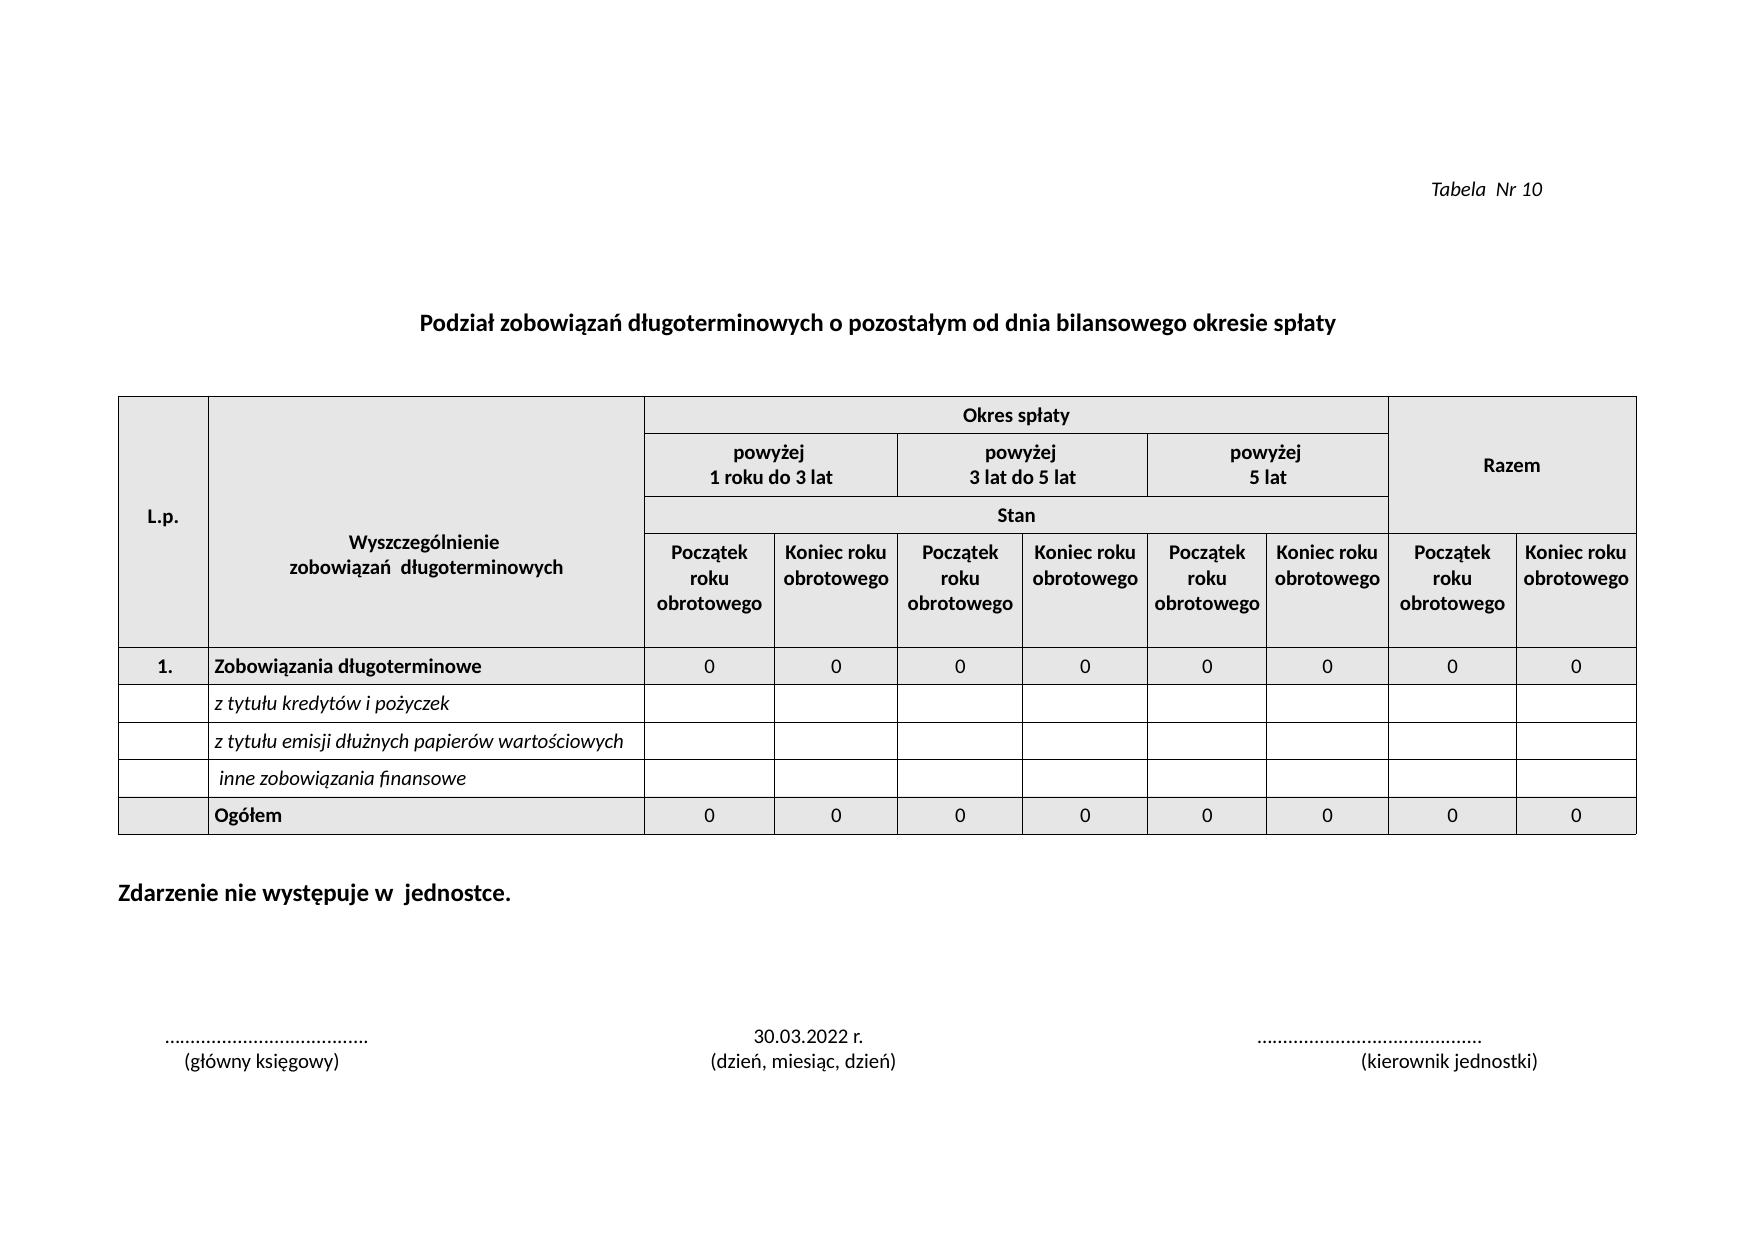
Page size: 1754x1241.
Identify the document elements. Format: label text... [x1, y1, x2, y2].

table_header Razem [1389, 397, 1636, 533]
table_cell powyżej 5 lat [1148, 434, 1388, 496]
table_cell [1148, 685, 1266, 722]
table_cell Zobowiązania długoterminowe [209, 648, 644, 684]
table_cell z tytułu emisji dłużnych papierów wartościowych [209, 723, 644, 759]
table_cell [775, 685, 897, 722]
table_cell [1023, 723, 1147, 759]
table_cell [645, 723, 774, 759]
table_cell 0 [775, 798, 897, 834]
table_cell Stan [645, 497, 1388, 533]
table_cell [1267, 723, 1388, 759]
table_cell [119, 723, 208, 759]
table_cell Początek roku obrotowego [898, 534, 1022, 647]
table_cell [1517, 723, 1636, 759]
table_cell [1023, 685, 1147, 722]
table_cell [1517, 760, 1636, 796]
table_cell 0 [1148, 798, 1266, 834]
table_cell [1389, 685, 1516, 722]
table_cell 0 [898, 648, 1022, 684]
table_cell 0 [1389, 798, 1516, 834]
table_header L.p. [119, 397, 208, 647]
table_cell 0 [1267, 798, 1388, 834]
table_cell Koniec roku obrotowego [775, 534, 897, 647]
table_header Wyszczególnienie zobowiązań długoterminowych [209, 397, 644, 647]
table_cell 0 [1517, 648, 1636, 684]
table_header Okres spłaty [645, 397, 1388, 433]
table_cell [898, 760, 1022, 796]
table_cell Początek roku obrotowego [1148, 534, 1266, 647]
table_cell 0 [1517, 798, 1636, 834]
table_cell [645, 760, 774, 796]
table_cell 0 [1267, 648, 1388, 684]
table_cell Koniec roku obrotowego [1267, 534, 1388, 647]
table_cell [775, 723, 897, 759]
table_cell [1389, 760, 1516, 796]
table_cell [119, 798, 208, 834]
table_cell [898, 685, 1022, 722]
table_cell inne zobowiązania finansowe [209, 760, 644, 796]
table_cell [775, 760, 897, 796]
table_cell [1389, 723, 1516, 759]
table_cell 0 [1389, 648, 1516, 684]
table_cell z tytułu kredytów i pożyczek [209, 685, 644, 722]
text ….................................... 30.03.2022 r. …........................................ (główny księgowy) (dzień, miesiąc, dzień) (kierownik jednostki) [118, 1023, 1636, 1074]
text Zdarzenie nie występuje w jednostce. [118, 877, 1636, 908]
table_cell [1148, 723, 1266, 759]
table_cell [119, 760, 208, 796]
table_cell 0 [645, 648, 774, 684]
table_cell 0 [898, 798, 1022, 834]
table_cell [1023, 760, 1147, 796]
table_cell 1. [119, 648, 208, 684]
table_cell [1267, 760, 1388, 796]
table_cell [1148, 760, 1266, 796]
table_cell Początek roku obrotowego [645, 534, 774, 647]
table_cell 0 [1023, 798, 1147, 834]
table_cell 0 [775, 648, 897, 684]
table_cell [898, 723, 1022, 759]
table_cell Ogółem [209, 798, 644, 834]
table_cell 0 [1023, 648, 1147, 684]
table_cell Koniec roku obrotowego [1517, 534, 1636, 647]
table_cell 0 [1148, 648, 1266, 684]
table_cell powyżej 3 lat do 5 lat [898, 434, 1147, 496]
table_cell [1267, 685, 1388, 722]
table_cell 0 [645, 798, 774, 834]
table_cell [645, 685, 774, 722]
text Podział zobowiązań długoterminowych o pozostałym od dnia bilansowego okresie spłaty [118, 307, 1636, 337]
table_cell powyżej 1 roku do 3 lat [645, 434, 897, 496]
table_cell Początek roku obrotowego [1389, 534, 1516, 647]
text Tabela Nr 10 [118, 172, 1636, 203]
table_cell [119, 685, 208, 722]
table_cell Koniec roku obrotowego [1023, 534, 1147, 647]
table_cell [1517, 685, 1636, 722]
